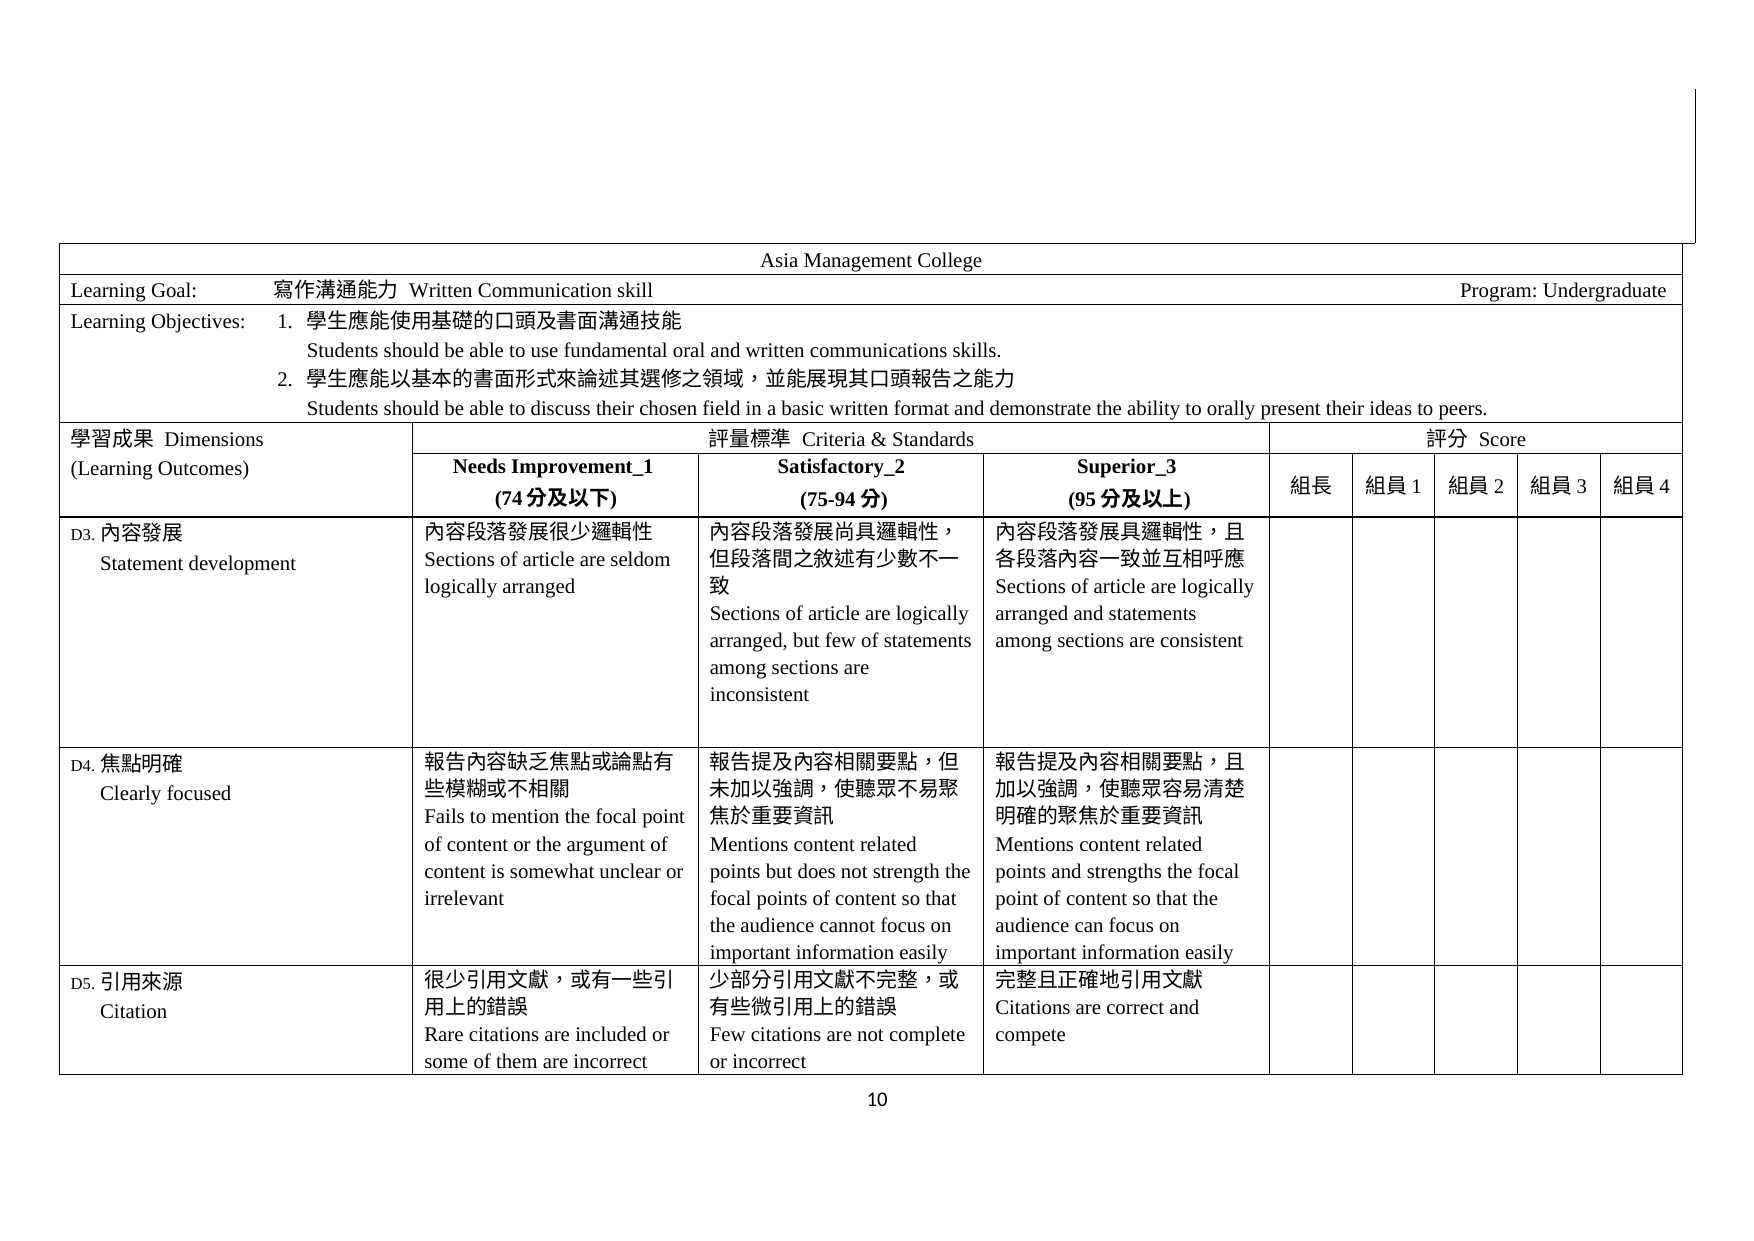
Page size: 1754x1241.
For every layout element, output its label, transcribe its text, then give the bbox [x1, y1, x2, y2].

table_header Asia Management College [60, 244, 1682, 273]
table_cell [1518, 748, 1600, 965]
table_cell 組員1 [1353, 454, 1434, 516]
table_cell 內容段落發展很少邏輯性 Sections of article are seldom logically arranged [413, 518, 698, 747]
table_cell 組長 [1270, 454, 1352, 516]
table_cell [1518, 518, 1600, 747]
table_cell 報告內容缺乏焦點或論點有些模糊或不相關 Fails to mention the focal point of content or the argument of content is somewhat unclear or irrelevant [413, 748, 698, 965]
table_cell 內容段落發展具邏輯性，且各段落內容一致並互相呼應 Sections of article are logically arranged and statements among sections are consistent [984, 518, 1269, 747]
table_cell [1601, 518, 1682, 747]
table_cell 報告提及內容相關要點，且加以強調，使聽眾容易清楚明確的聚焦於重要資訊 Mentions content related points and strengths the focal point of content so that the audience can focus on important information easily [984, 748, 1269, 965]
table_cell 焦點明確 Clearly focused [60, 748, 412, 965]
table_cell [1270, 518, 1352, 747]
table_cell Learning Goal: [60, 275, 262, 304]
table_cell [1435, 966, 1517, 1074]
table_cell 報告提及內容相關要點，但未加以強調，使聽眾不易聚焦於重要資訊 Mentions content related points but does not strength the focal points of content so that the audience cannot focus on important information easily [699, 748, 983, 965]
table_cell 學習成果 Dimensions (Learning Outcomes) [60, 423, 412, 516]
table_cell 組員3 [1518, 454, 1600, 516]
table_cell [1353, 966, 1434, 1074]
table_cell Satisfactory_2 (75-94分) [699, 454, 983, 516]
table_cell Superior_3 (95分及以上) [984, 454, 1269, 516]
table_cell [1270, 748, 1352, 965]
table_cell 寫作溝通能力 Written Communication skill [262, 275, 1384, 304]
table_cell [1601, 966, 1682, 1074]
table_cell [1518, 966, 1600, 1074]
table_cell [1435, 518, 1517, 747]
table_cell 少部分引用文獻不完整，或有些微引用上的錯誤 Few citations are not complete or incorrect [699, 966, 983, 1074]
table_cell 評分 Score [1270, 423, 1682, 453]
table_cell 內容發展 Statement development [60, 518, 412, 747]
table_cell 內容段落發展尚具邏輯性，但段落間之敘述有少數不一致 Sections of article are logically arranged, but few of statements among sections are inconsistent [699, 518, 983, 747]
table_cell Learning Objectives: [60, 305, 262, 422]
table_cell [1353, 518, 1434, 747]
table_cell 很少引用文獻，或有一些引用上的錯誤 Rare citations are included or some of them are incorrect [413, 966, 698, 1074]
table_cell [1270, 966, 1352, 1074]
table_cell 學生應能使用基礎的口頭及書面溝通技能 Students should be able to use fundamental oral and written communications skills. 學生應能以基本的書面形式來論述其選修之領域，並能展現其口頭報告之能力 Students should be able to discuss their chosen field in a basic written format and demonstrate the ability to orally present their ideas to peers. [262, 305, 1682, 422]
table_cell [1601, 748, 1682, 965]
table_cell 完整且正確地引用文獻 Citations are correct and compete [984, 966, 1269, 1074]
table_cell 組員4 [1601, 454, 1682, 516]
table_cell [1435, 748, 1517, 965]
table_cell 引用來源 Citation [60, 966, 412, 1074]
table_cell Program: Undergraduate [1385, 275, 1682, 304]
table_cell 組員2 [1435, 454, 1517, 516]
table_cell [1353, 748, 1434, 965]
table_cell 評量標準 Criteria & Standards [413, 423, 1269, 453]
table_cell Needs Improvement_1 (74分及以下) [413, 454, 698, 516]
